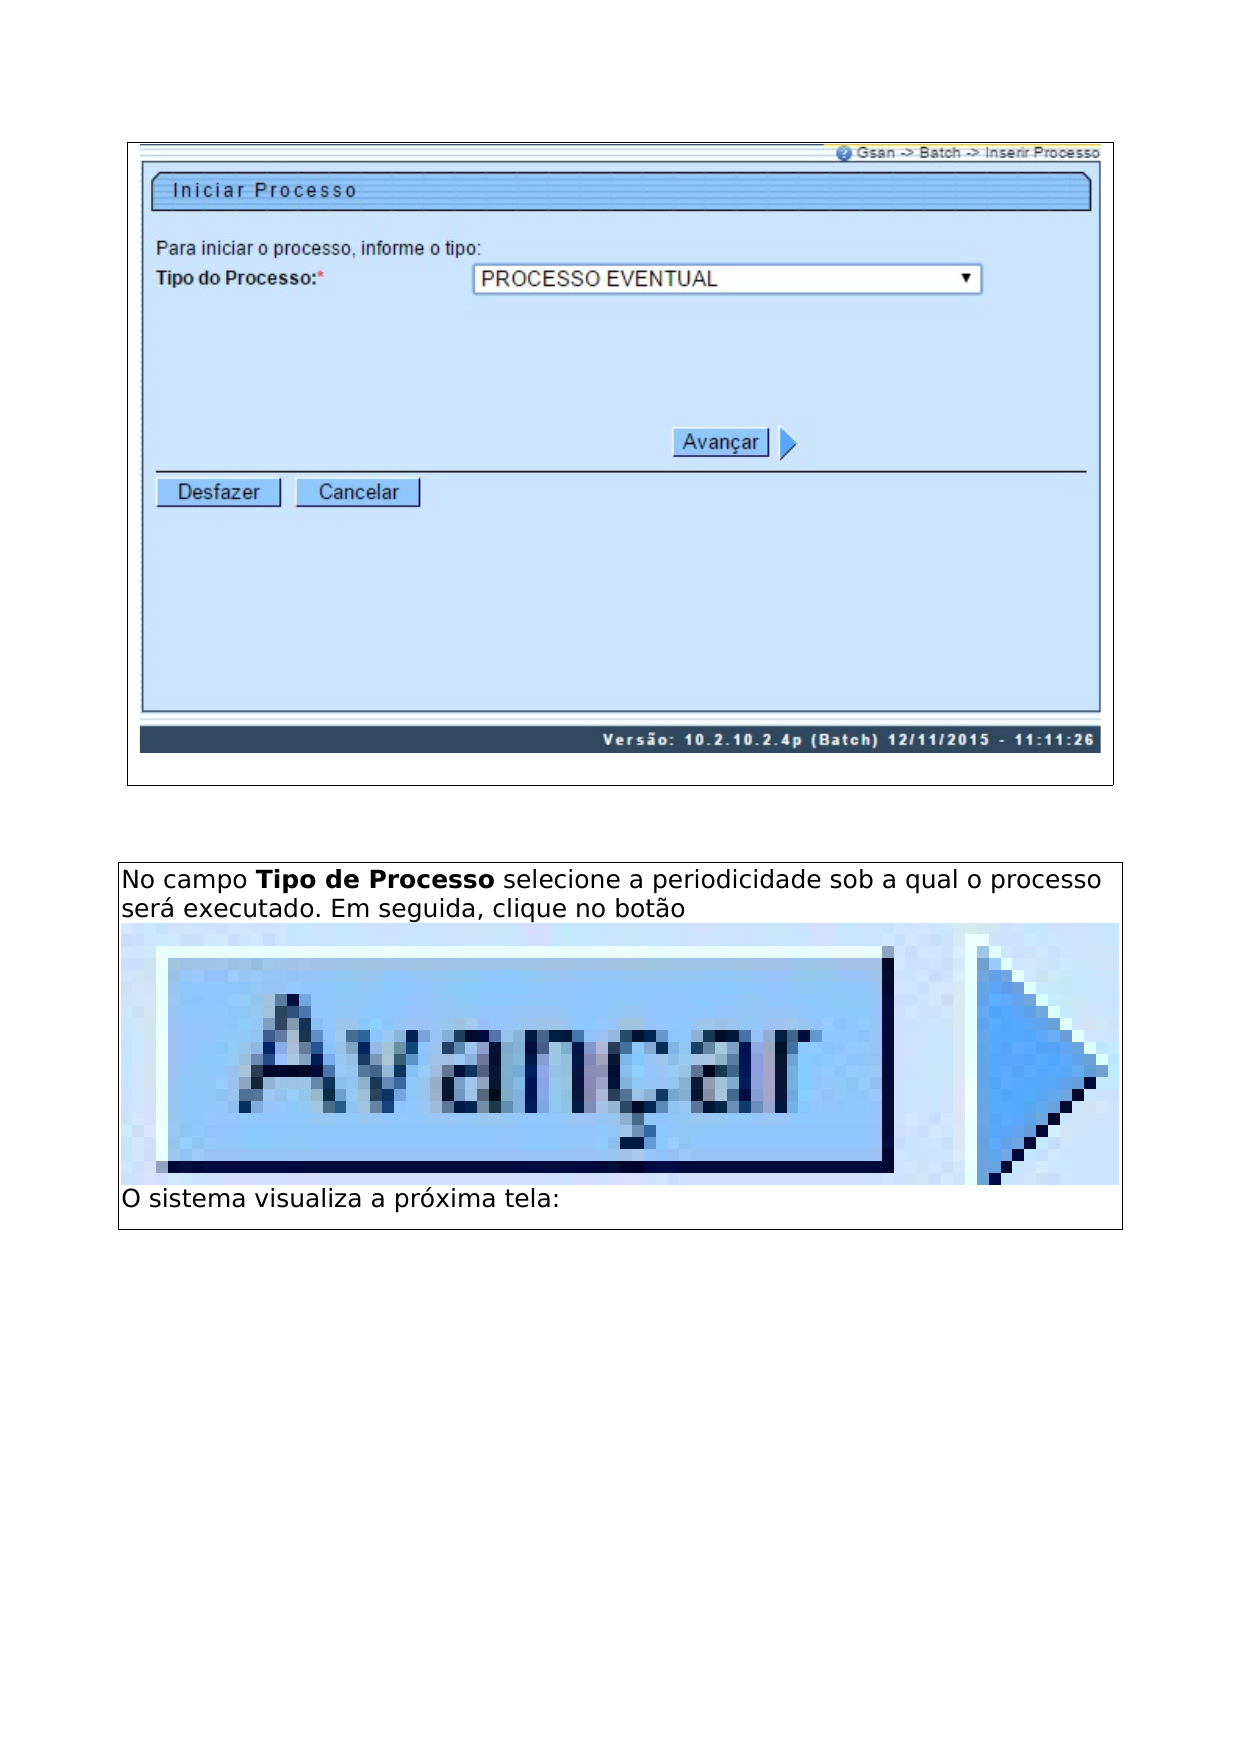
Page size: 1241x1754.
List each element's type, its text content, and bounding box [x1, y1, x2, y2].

table_header No campo Tipo de Processo selecione a periodicidade sob a qual o processo será executado. Em seguida, clique no botão O sistema visualiza a próxima tela: [119, 863, 1122, 1229]
picture [121, 923, 1120, 1185]
picture [139, 144, 1101, 753]
table_header [128, 143, 1113, 785]
